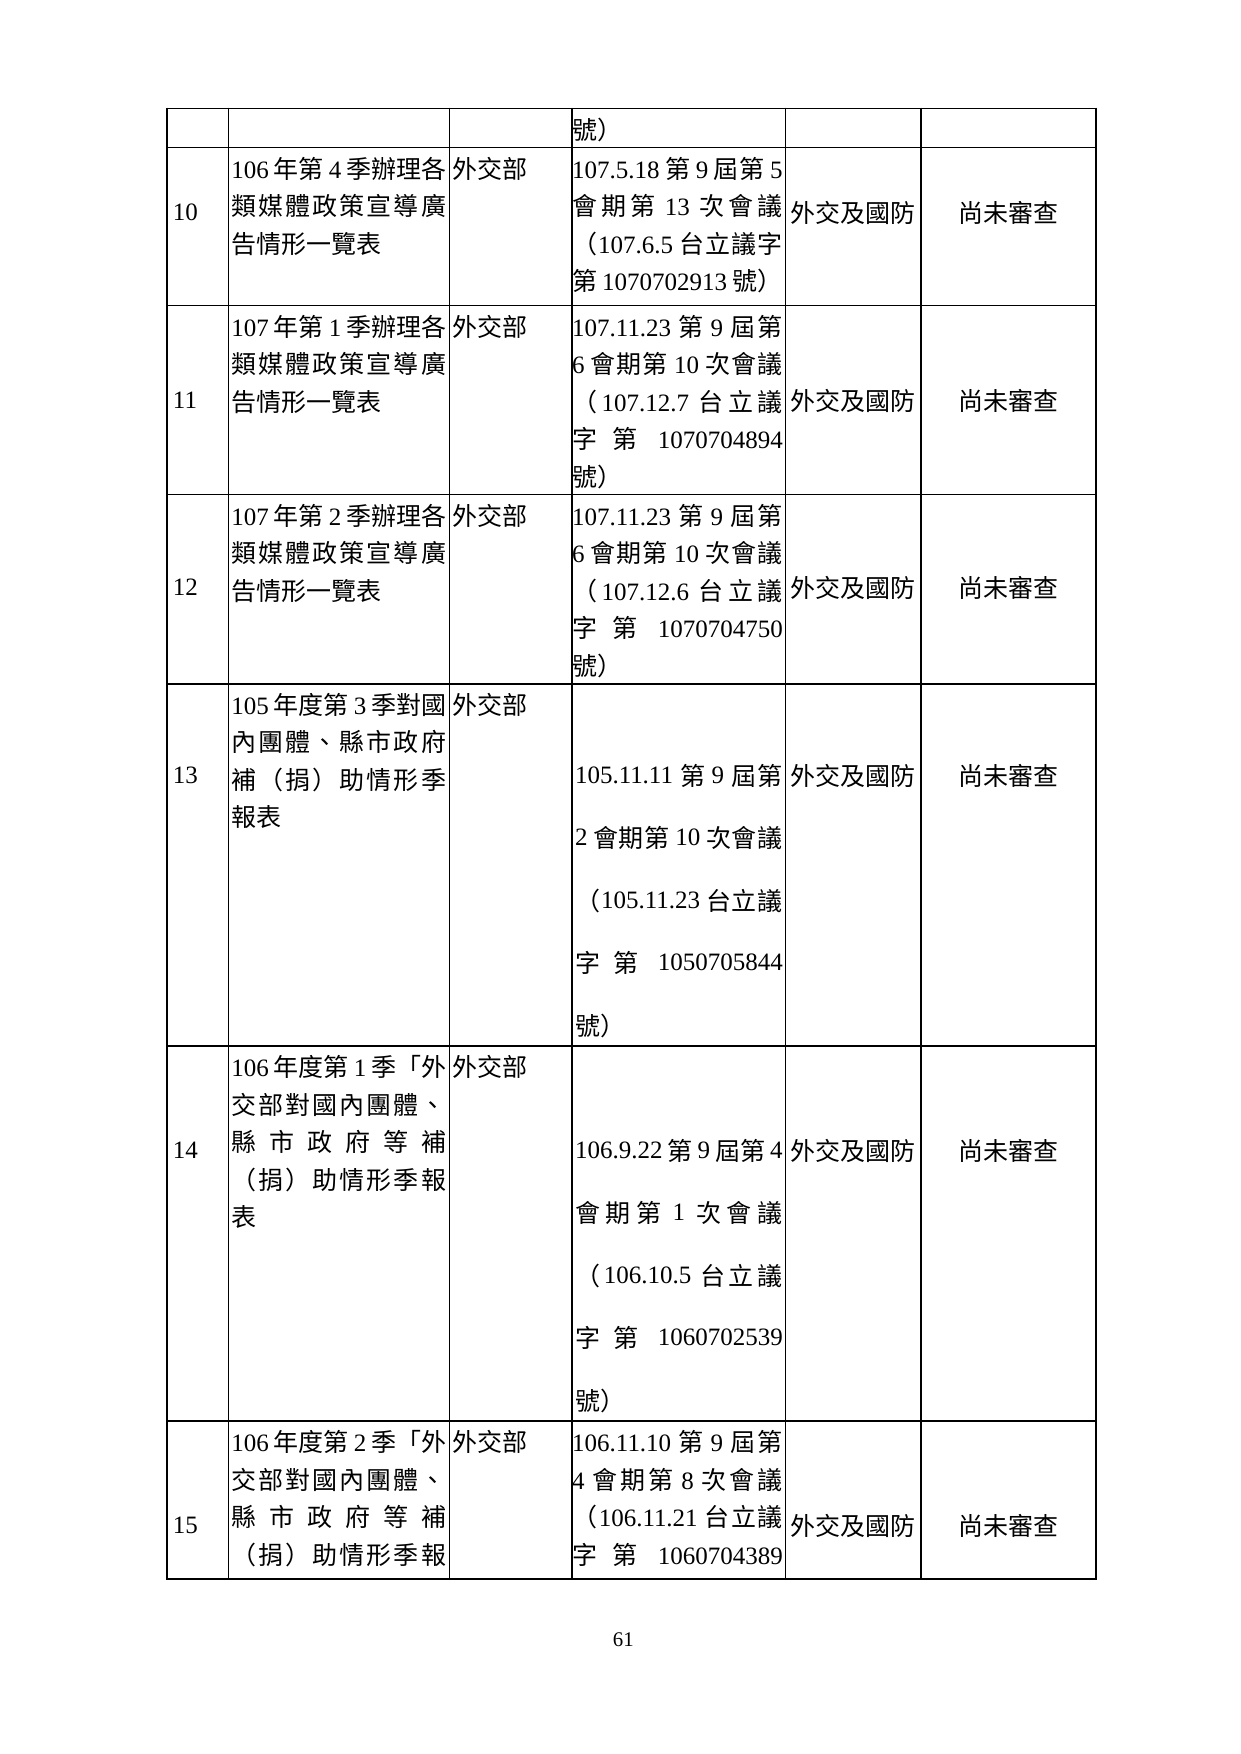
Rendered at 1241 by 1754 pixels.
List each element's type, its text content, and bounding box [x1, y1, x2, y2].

table_cell [168, 109, 228, 147]
table_cell 105年度第3季對國內團體、縣市政府補（捐）助情形季報表 [229, 685, 449, 1045]
table_cell [168, 1422, 228, 1578]
table_cell 尚未審查 [922, 148, 1095, 305]
table_cell 外交及國防 [786, 1422, 920, 1578]
table_cell 外交部 [450, 1047, 571, 1420]
table_cell [229, 109, 449, 147]
table_cell [168, 306, 228, 494]
table_cell 106年度第2季「外交部對國內團體、縣市政府等補（捐）助情形季報 [229, 1422, 449, 1578]
table_cell 外交部 [450, 685, 571, 1045]
table_cell [168, 495, 228, 683]
table_cell 外交及國防 [786, 1047, 920, 1420]
table_cell 107年第1季辦理各類媒體政策宣導廣告情形一覽表 [229, 306, 449, 494]
table_cell 107.11.23第9屆第6會期第10次會議（107.12.7台立議字第1070704894號） [573, 306, 785, 494]
table_cell 尚未審查 [922, 306, 1095, 494]
table_cell 107年第2季辦理各類媒體政策宣導廣告情形一覽表 [229, 495, 449, 683]
table_cell 尚未審查 [922, 1047, 1095, 1420]
table_cell 外交及國防 [786, 685, 920, 1045]
table_cell 尚未審查 [922, 1422, 1095, 1578]
table_cell [786, 109, 920, 147]
table_cell 106年度第1季「外交部對國內團體、縣市政府等補（捐）助情形季報表 [229, 1047, 449, 1420]
table_cell 外交及國防 [786, 306, 920, 494]
table_cell [168, 1047, 228, 1420]
table_cell [450, 109, 571, 147]
table_cell [922, 109, 1095, 147]
table_cell 外交部 [450, 148, 571, 305]
table_cell 外交部 [450, 306, 571, 494]
table_cell 107.5.18第9屆第5會期第13次會議（107.6.5台立議字第1070702913號） [573, 148, 785, 305]
table_cell 外交部 [450, 1422, 571, 1578]
table_cell 106.9.22第9屆第4會期第1次會議（106.10.5台立議字第1060702539號） [573, 1047, 785, 1420]
table_cell 106年第4季辦理各類媒體政策宣導廣告情形一覽表 [229, 148, 449, 305]
table_cell [168, 685, 228, 1045]
table_cell 尚未審查 [922, 495, 1095, 683]
table_cell [168, 148, 228, 305]
table_cell 號） [573, 109, 785, 147]
table_cell 107.11.23第9屆第6會期第10次會議（107.12.6台立議字第1070704750號） [573, 495, 785, 683]
table_cell 外交及國防 [786, 495, 920, 683]
table_cell 外交部 [450, 495, 571, 683]
table_cell 尚未審查 [922, 685, 1095, 1045]
table_cell 106.11.10第9屆第4會期第8次會議（106.11.21台立議字第1060704389 [573, 1422, 785, 1578]
table_cell 外交及國防 [786, 148, 920, 305]
table_cell 105.11.11第9屆第2會期第10次會議（105.11.23台立議字第1050705844號） [573, 685, 785, 1045]
